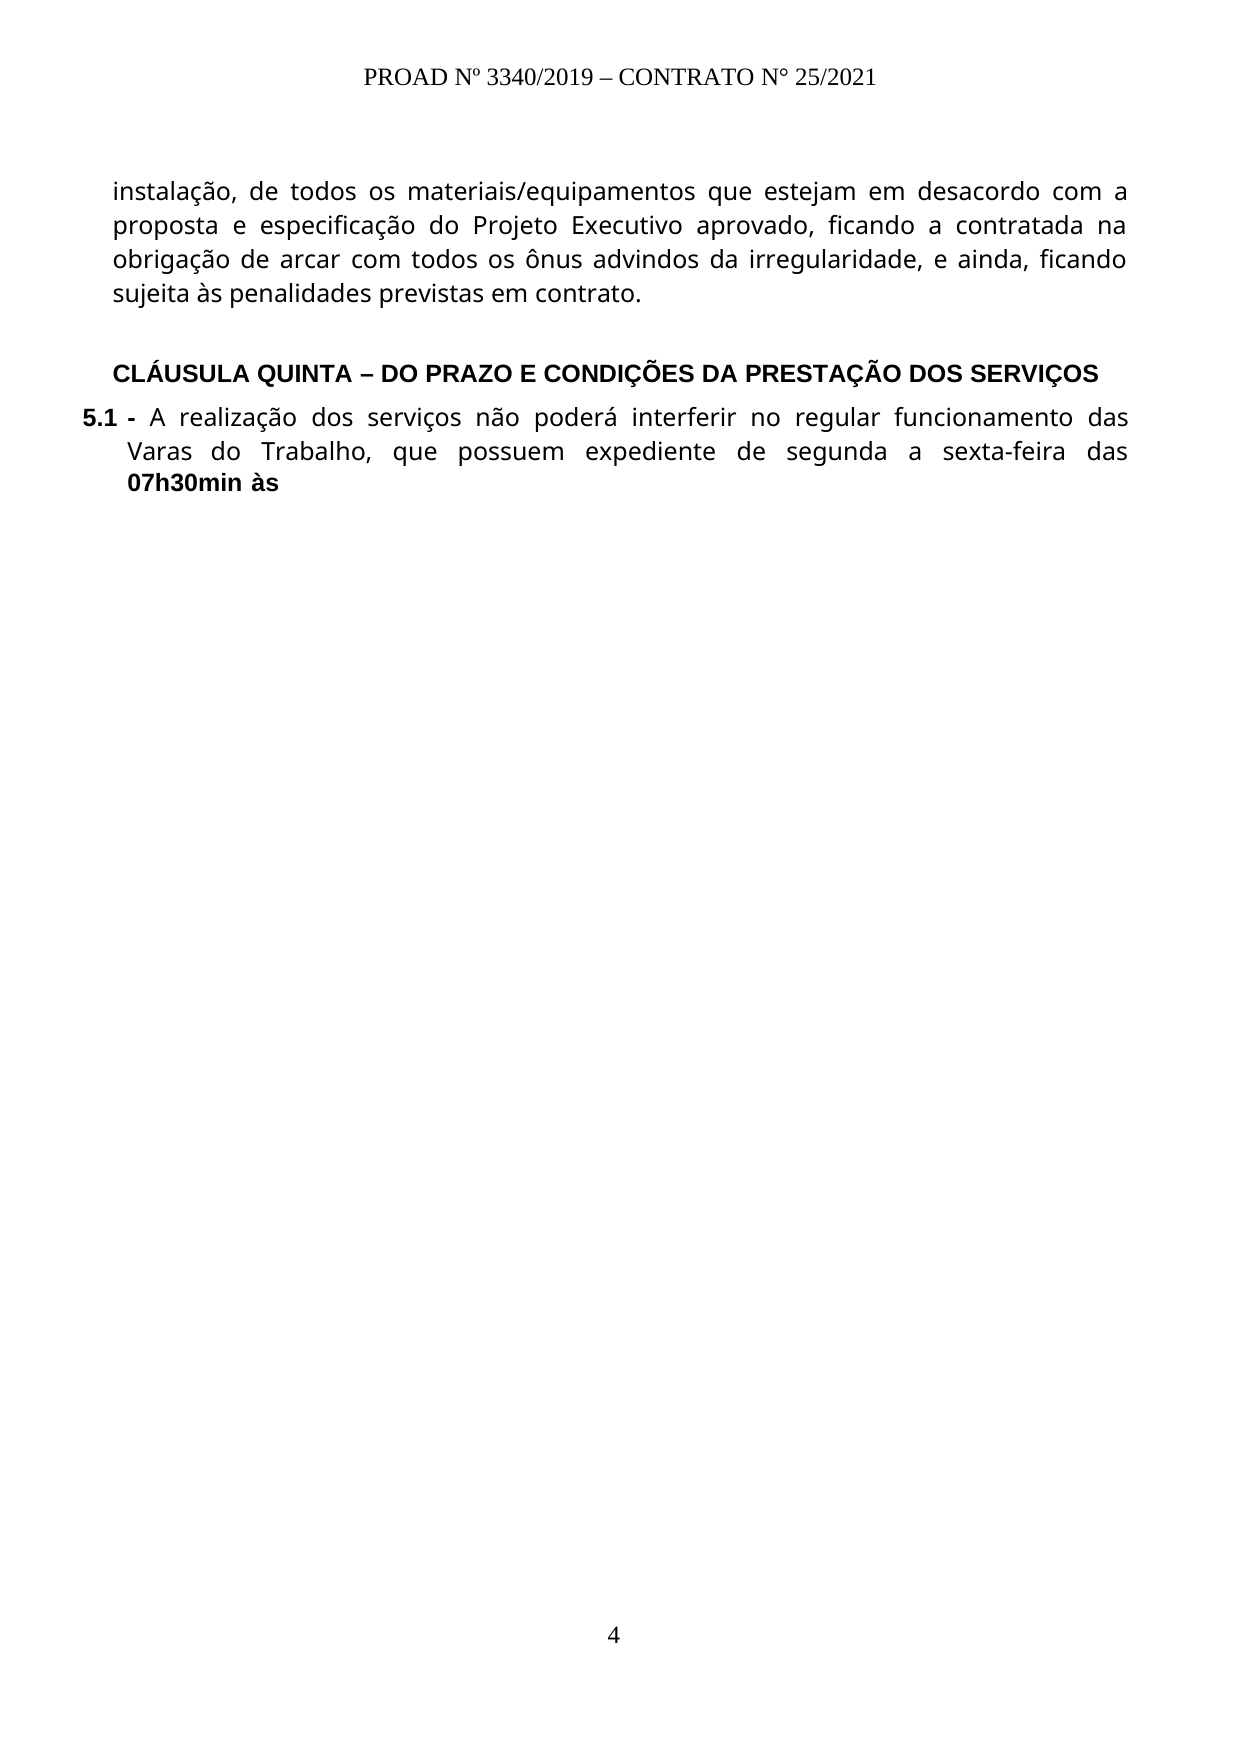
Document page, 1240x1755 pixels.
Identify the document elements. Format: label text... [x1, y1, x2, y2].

list instalação, de todos os materiais/equipamentos que estejam em desacordo com a proposta e especificação do Projeto Executivo aprovado, ficando a contratada na obrigação de arcar com todos os ônus advindos da irregularidade, e ainda, ficando sujeita às penalidades previstas em contrato. [98, 174, 1128, 310]
list - A realização dos serviços não poderá interferir no regular funcionamento das Varas do Trabalho, que possuem expediente de segunda a sexta-feira das 07h30min às [112, 400, 1128, 497]
subtitle CLÁUSULA QUINTA – DO PRAZO E CONDIÇÕES DA PRESTAÇÃO DOS SERVIÇOS [112, 359, 1192, 387]
